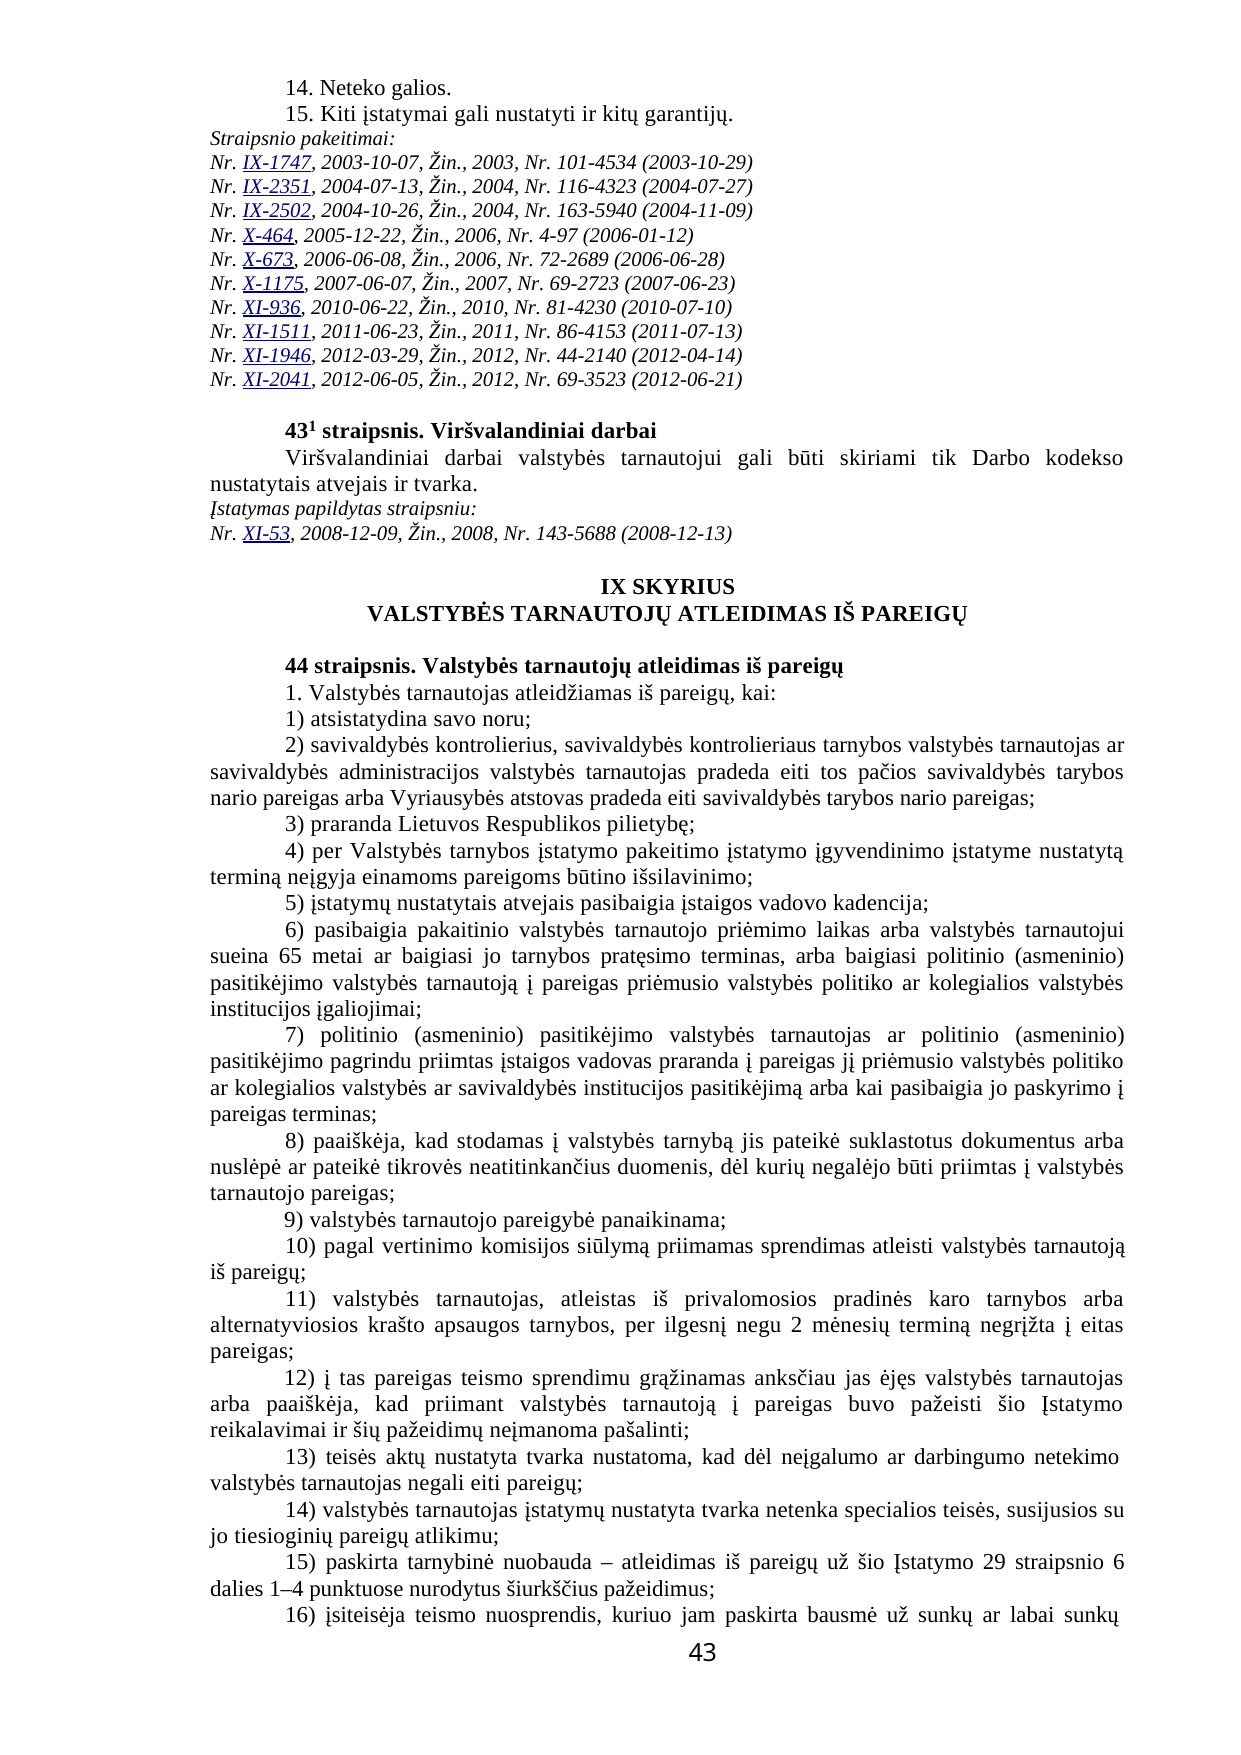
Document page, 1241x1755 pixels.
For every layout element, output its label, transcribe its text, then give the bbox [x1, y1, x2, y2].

text Nr. X-1175, 2007-06-07, Žin., 2007, Nr. 69-2723 (2007-06-23) [210, 271, 1120, 295]
text Nr. X-673, 2006-06-08, Žin., 2006, Nr. 72-2689 (2006-06-28) [210, 247, 1120, 271]
text 431 straipsnis. Viršvalandiniai darbai [210, 417, 1120, 444]
text 11) valstybės tarnautojas, atleistas iš privalomosios pradinės karo tarnybos arba alternatyviosios krašto apsaugos tarnybos, per ilgesnį negu 2 mėnesių terminą negrįžta į eitas pareigas; [210, 1285, 1126, 1364]
text 14) valstybės tarnautojas įstatymų nustatyta tvarka netenka specialios teisės, susijusios su jo tiesioginių pareigų atlikimu; [210, 1496, 1126, 1548]
text 15. Kiti įstatymai gali nustatyti ir kitų garantijų. [210, 100, 1126, 126]
text Nr. IX-2351, 2004-07-13, Žin., 2004, Nr. 116-4323 (2004-07-27) [210, 174, 1120, 198]
text 10) pagal vertinimo komisijos siūlymą priimamas sprendimas atleisti valstybės tarnautoją iš pareigų; [210, 1232, 1126, 1285]
text Įstatymas papildytas straipsniu: [210, 496, 1126, 520]
text Viršvalandiniai darbai valstybės tarnautojui gali būti skiriami tik Darbo kodekso nustatytais atvejais ir tvarka. [210, 444, 1126, 496]
text 16) įsiteisėja teismo nuosprendis, kuriuo jam paskirta bausmė už sunkų ar labai sunkų [210, 1601, 1120, 1627]
text 1. Valstybės tarnautojas atleidžiamas iš pareigų, kai: [210, 679, 1126, 705]
text Nr. IX-2502, 2004-10-26, Žin., 2004, Nr. 163-5940 (2004-11-09) [210, 198, 1120, 222]
text Straipsnio pakeitimai: [210, 126, 1126, 150]
text 9) valstybės tarnautojo pareigybė panaikinama; [210, 1206, 1126, 1232]
text 14. Neteko galios. [210, 73, 1120, 100]
text Nr. XI-2041, 2012-06-05, Žin., 2012, Nr. 69-3523 (2012-06-21) [210, 367, 1120, 391]
subtitle IX SKYRIUS [210, 573, 1126, 599]
text Nr. XI-1946, 2012-03-29, Žin., 2012, Nr. 44-2140 (2012-04-14) [210, 343, 1120, 367]
text Nr. X-464, 2005-12-22, Žin., 2006, Nr. 4-97 (2006-01-12) [210, 222, 1120, 247]
text Nr. IX-1747, 2003-10-07, Žin., 2003, Nr. 101-4534 (2003-10-29) [210, 150, 1120, 174]
text 5) įstatymų nustatytais atvejais pasibaigia įstaigos vadovo kadencija; [210, 889, 1126, 916]
text 44 straipsnis. Valstybės tarnautojų atleidimas iš pareigų [210, 652, 1126, 679]
text Nr. XI-1511, 2011-06-23, Žin., 2011, Nr. 86-4153 (2011-07-13) [210, 319, 1120, 343]
text 2) savivaldybės kontrolierius, savivaldybės kontrolieriaus tarnybos valstybės tarnautojas ar savivaldybės administracijos valstybės tarnautojas pradeda eiti tos pačios savivaldybės tarybos nario pareigas arba Vyriausybės atstovas pradeda eiti savivaldybės tarybos nario pareigas; [210, 731, 1126, 810]
text Nr. XI-936, 2010-06-22, Žin., 2010, Nr. 81-4230 (2010-07-10) [210, 295, 1120, 319]
text 3) praranda Lietuvos Respublikos pilietybę; [210, 810, 1126, 837]
text 12) į tas pareigas teismo sprendimu grąžinamas anksčiau jas ėjęs valstybės tarnautojas arba paaiškėja, kad priimant valstybės tarnautoją į pareigas buvo pažeisti šio Įstatymo reikalavimai ir šių pažeidimų neįmanoma pašalinti; [210, 1364, 1126, 1443]
text VALSTYBĖS TARNAUTOJŲ ATLEIDIMAS IŠ PAREIGŲ [210, 599, 1126, 626]
text Nr. XI-53, 2008-12-09, Žin., 2008, Nr. 143-5688 (2008-12-13) [210, 520, 1120, 544]
text 1) atsistatydina savo noru; [210, 705, 1126, 731]
text 8) paaiškėja, kad stodamas į valstybės tarnybą jis pateikė suklastotus dokumentus arba nuslėpė ar pateikė tikrovės neatitinkančius duomenis, dėl kurių negalėjo būti priimtas į valstybės tarnautojo pareigas; [210, 1127, 1126, 1206]
text 15) paskirta tarnybinė nuobauda – atleidimas iš pareigų už šio Įstatymo 29 straipsnio 6 dalies 1–4 punktuose nurodytus šiurkščius pažeidimus; [210, 1548, 1126, 1601]
text 6) pasibaigia pakaitinio valstybės tarnautojo priėmimo laikas arba valstybės tarnautojui sueina 65 metai ar baigiasi jo tarnybos pratęsimo terminas, arba baigiasi politinio (asmeninio) pasitikėjimo valstybės tarnautoją į pareigas priėmusio valstybės politiko ar kolegialios valstybės institucijos įgaliojimai; [210, 916, 1126, 1021]
text 13) teisės aktų nustatyta tvarka nustatoma, kad dėl neįgalumo ar darbingumo netekimo valstybės tarnautojas negali eiti pareigų; [210, 1443, 1120, 1496]
text 4) per Valstybės tarnybos įstatymo pakeitimo įstatymo įgyvendinimo įstatyme nustatytą terminą neįgyja einamoms pareigoms būtino išsilavinimo; [210, 837, 1126, 889]
text 7) politinio (asmeninio) pasitikėjimo valstybės tarnautojas ar politinio (asmeninio) pasitikėjimo pagrindu priimtas įstaigos vadovas praranda į pareigas jį priėmusio valstybės politiko ar kolegialios valstybės ar savivaldybės institucijos pasitikėjimą arba kai pasibaigia jo paskyrimo į pareigas terminas; [210, 1021, 1126, 1127]
